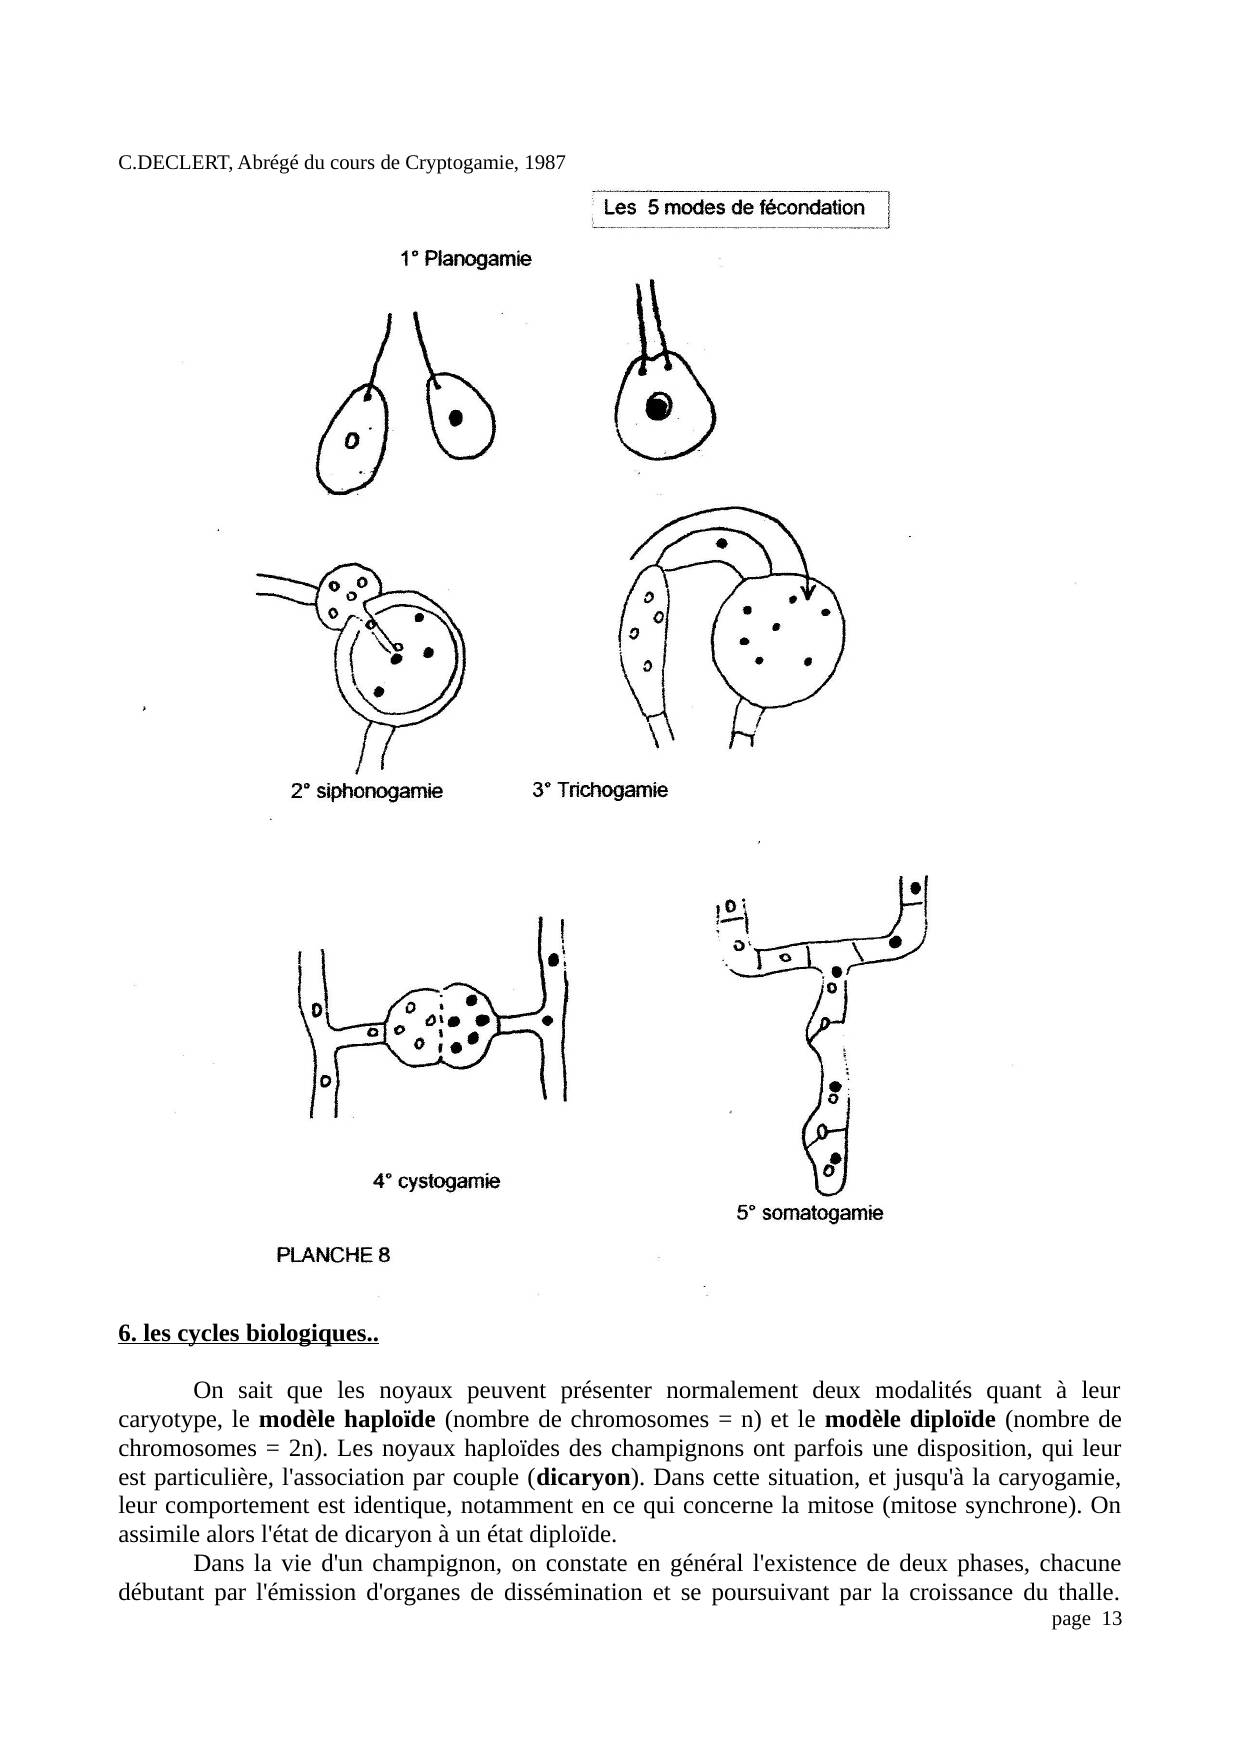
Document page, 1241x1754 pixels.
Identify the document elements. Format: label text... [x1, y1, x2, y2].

text Dans la vie d'un champignon, on constate en général l'existence de deux phases, chacune débutant par l'émission d'organes de dissémination et se poursuivant par la croissance du thalle. [118, 1548, 1122, 1606]
text 6. les cycles biologiques.. [118, 1318, 1122, 1347]
picture [118, 179, 1123, 1318]
text On sait que les noyaux peuvent présenter normalement deux modalités quant à leur caryotype, le modèle haploïde (nombre de chromosomes = n) et le modèle diploïde (nombre de chromosomes = 2n). Les noyaux haploïdes des champignons ont parfois une disposition, qui leur est particulière, l'association par couple (dicaryon). Dans cette situation, et jusqu'à la caryogamie, leur comportement est identique, notamment en ce qui concerne la mitose (mitose synchrone). On assimile alors l'état de dicaryon à un état diploïde. [118, 1376, 1122, 1548]
